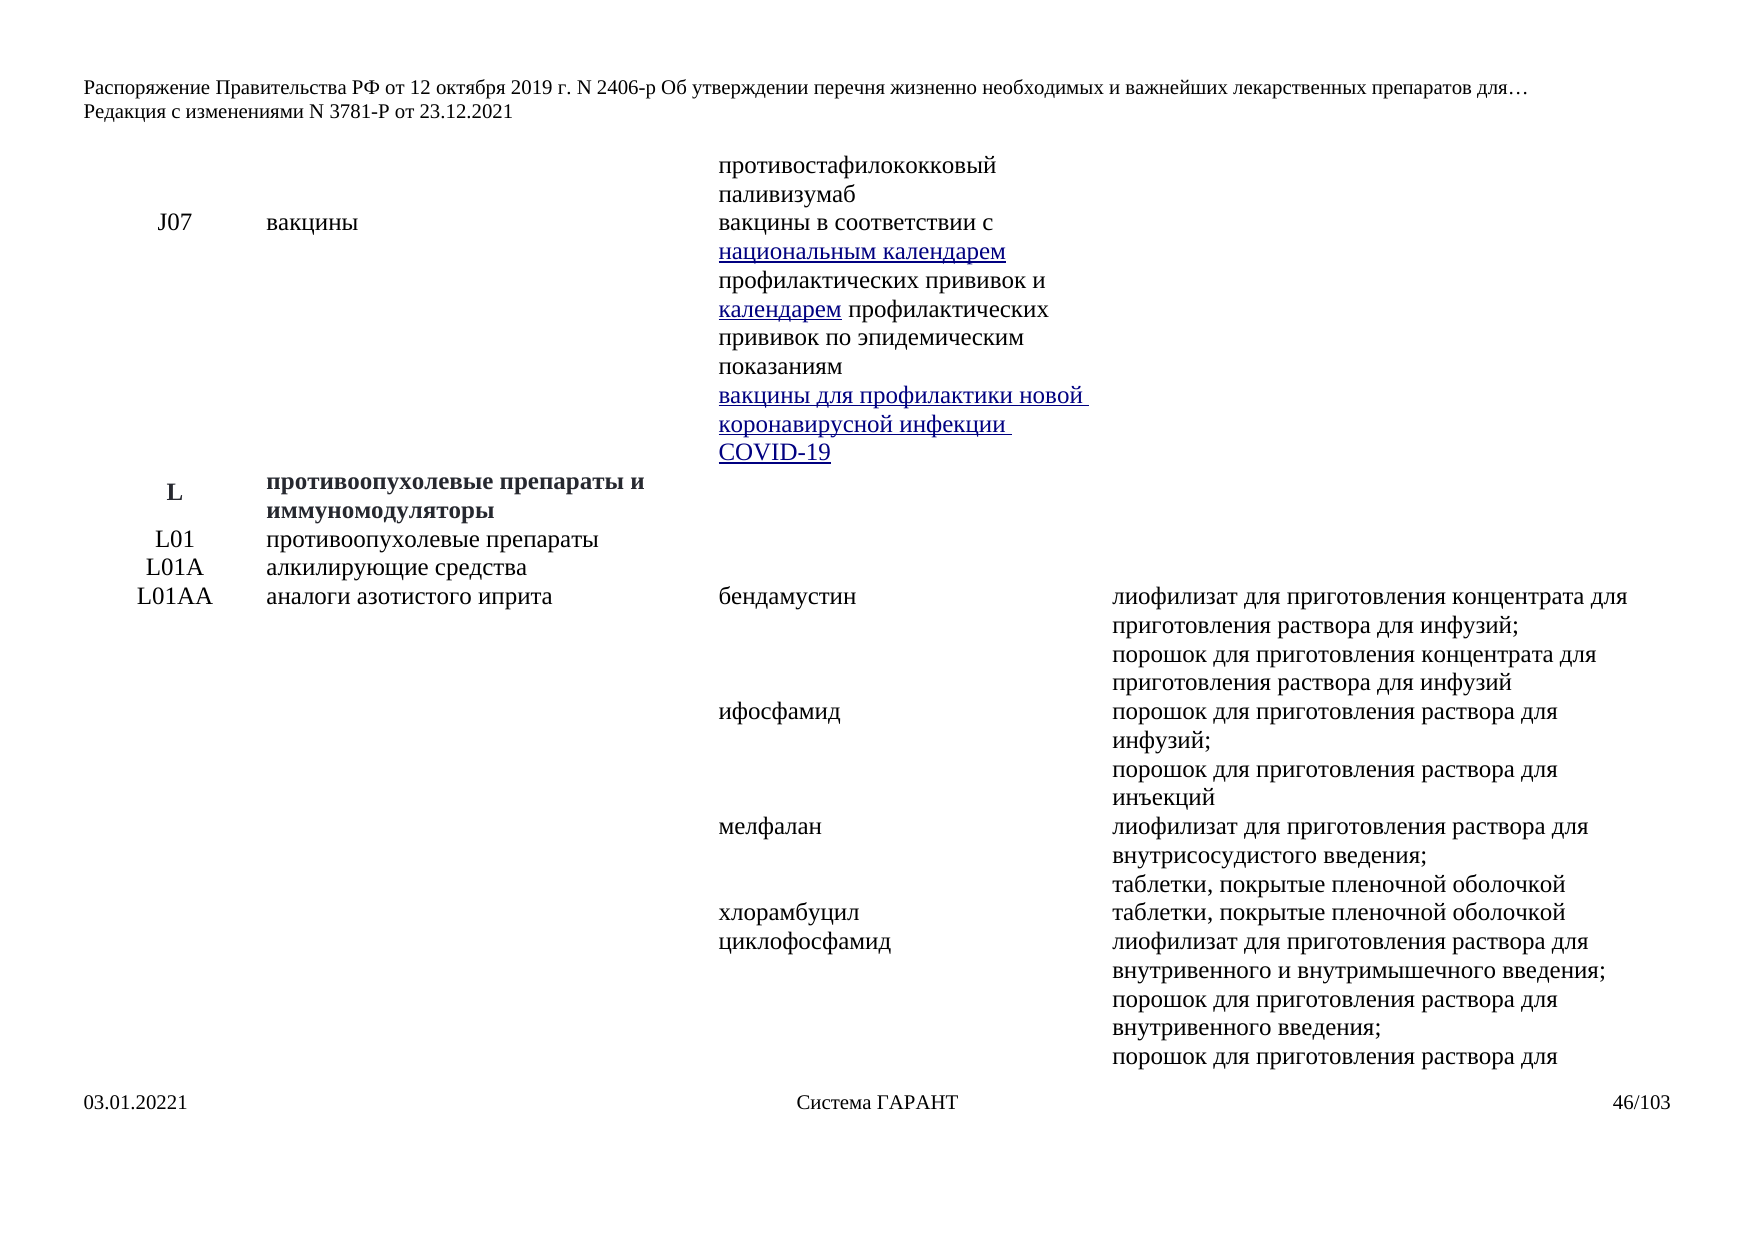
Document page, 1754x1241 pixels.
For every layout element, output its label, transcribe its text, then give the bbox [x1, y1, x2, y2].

table_cell вакцины в соответствии с национальным календарем профилактических прививок и календарем профилактических прививок по эпидемическим показаниям вакцины для профилактики новой коронавирусной инфекции COVID-19 [707, 208, 1101, 466]
table_cell [95, 150, 255, 207]
table_cell [707, 466, 1101, 524]
table_cell [1101, 208, 1669, 466]
table_cell алкилирующие средства [255, 553, 707, 581]
table_cell [1101, 466, 1669, 524]
table_cell L01 [95, 524, 255, 552]
table_cell [707, 524, 1101, 552]
table_cell хлорамбуцил [707, 898, 1101, 926]
table_cell [1101, 150, 1669, 207]
table_cell аналоги азотистого иприта [255, 581, 707, 1070]
table_cell лиофилизат для приготовления раствора для внутривенного и внутримышечного введения; порошок для приготовления раствора для внутривенного введения; порошок для приготовления раствора для [1101, 926, 1669, 1070]
table_cell L [95, 466, 255, 524]
table_cell ифосфамид [707, 696, 1101, 811]
table_cell вакцины [255, 208, 707, 466]
table_cell [1101, 553, 1669, 581]
table_cell L01AA [95, 581, 255, 1070]
table_cell циклофосфамид [707, 926, 1101, 1070]
table_cell L01A [95, 553, 255, 581]
table_cell противоопухолевые препараты [255, 524, 707, 552]
table_cell бендамустин [707, 581, 1101, 696]
table_cell порошок для приготовления раствора для инфузий; порошок для приготовления раствора для инъекций [1101, 696, 1669, 811]
table_cell противостафилококковый паливизумаб [707, 150, 1101, 207]
table_cell противоопухолевые препараты и иммуномодуляторы [255, 466, 707, 524]
table_cell таблетки, покрытые пленочной оболочкой [1101, 898, 1669, 926]
table_cell [707, 553, 1101, 581]
table_cell лиофилизат для приготовления концентрата для приготовления раствора для инфузий; порошок для приготовления концентрата для приготовления раствора для инфузий [1101, 581, 1669, 696]
table_cell [255, 150, 707, 207]
table_cell [1101, 524, 1669, 552]
table_cell J07 [95, 208, 255, 466]
table_cell лиофилизат для приготовления раствора для внутрисосудистого введения; таблетки, покрытые пленочной оболочкой [1101, 811, 1669, 897]
table_cell мелфалан [707, 811, 1101, 897]
